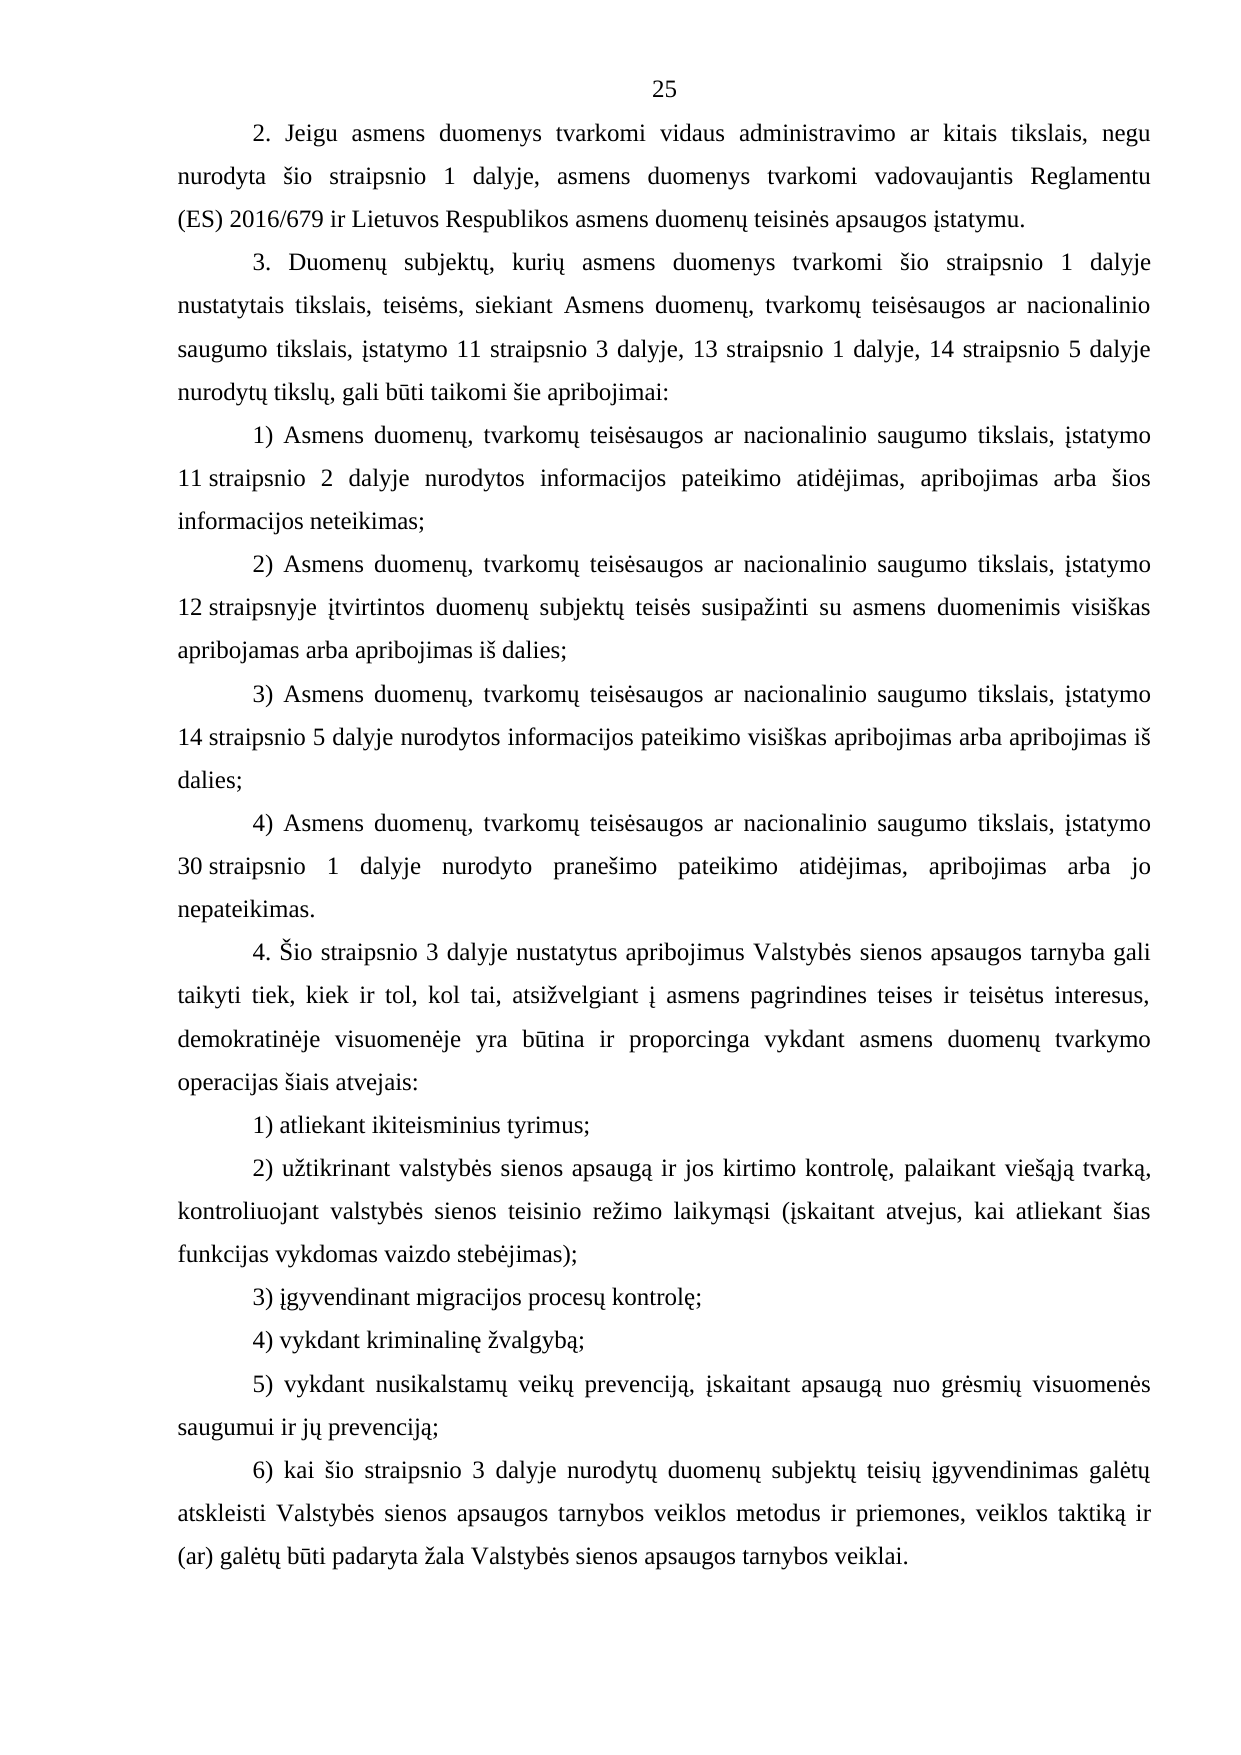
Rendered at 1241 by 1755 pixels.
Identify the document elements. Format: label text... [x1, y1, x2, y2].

text 2) užtikrinant valstybės sienos apsaugą ir jos kirtimo kontrolę, palaikant viešąją tvarką, kontroliuojant valstybės sienos teisinio režimo laikymąsi (įskaitant atvejus, kai atliekant šias funkcijas vykdomas vaizdo stebėjimas); [177, 1153, 1152, 1268]
text 4) vykdant kriminalinę žvalgybą; [177, 1326, 1152, 1354]
text 2. Jeigu asmens duomenys tvarkomi vidaus administravimo ar kitais tikslais, negu nurodyta šio straipsnio 1 dalyje, asmens duomenys tvarkomi vadovaujantis Reglamentu (ES) 2016/679 ir Lietuvos Respublikos asmens duomenų teisinės apsaugos įstatymu. [177, 118, 1152, 233]
text 2) Asmens duomenų, tvarkomų teisėsaugos ar nacionalinio saugumo tikslais, įstatymo 12 straipsnyje įtvirtintos duomenų subjektų teisės susipažinti su asmens duomenimis visiškas apribojamas arba apribojimas iš dalies; [177, 549, 1152, 664]
text 1) Asmens duomenų, tvarkomų teisėsaugos ar nacionalinio saugumo tikslais, įstatymo 11 straipsnio 2 dalyje nurodytos informacijos pateikimo atidėjimas, apribojimas arba šios informacijos neteikimas; [177, 420, 1152, 535]
text 1) atliekant ikiteisminius tyrimus; [177, 1110, 1152, 1139]
text 6) kai šio straipsnio 3 dalyje nurodytų duomenų subjektų teisių įgyvendinimas galėtų atskleisti Valstybės sienos apsaugos tarnybos veiklos metodus ir priemones, veiklos taktiką ir (ar) galėtų būti padaryta žala Valstybės sienos apsaugos tarnybos veiklai. [177, 1455, 1152, 1570]
text 4. Šio straipsnio 3 dalyje nustatytus apribojimus Valstybės sienos apsaugos tarnyba gali taikyti tiek, kiek ir tol, kol tai, atsižvelgiant į asmens pagrindines teises ir teisėtus interesus, demokratinėje visuomenėje yra būtina ir proporcinga vykdant asmens duomenų tvarkymo operacijas šiais atvejais: [177, 937, 1152, 1096]
text 3) Asmens duomenų, tvarkomų teisėsaugos ar nacionalinio saugumo tikslais, įstatymo 14 straipsnio 5 dalyje nurodytos informacijos pateikimo visiškas apribojimas arba apribojimas iš dalies; [177, 679, 1152, 794]
text 5) vykdant nusikalstamų veikų prevenciją, įskaitant apsaugą nuo grėsmių visuomenės saugumui ir jų prevenciją; [177, 1369, 1152, 1441]
text 3. Duomenų subjektų, kurių asmens duomenys tvarkomi šio straipsnio 1 dalyje nustatytais tikslais, teisėms, siekiant Asmens duomenų, tvarkomų teisėsaugos ar nacionalinio saugumo tikslais, įstatymo 11 straipsnio 3 dalyje, 13 straipsnio 1 dalyje, 14 straipsnio 5 dalyje nurodytų tikslų, gali būti taikomi šie apribojimai: [177, 247, 1152, 406]
text 4) Asmens duomenų, tvarkomų teisėsaugos ar nacionalinio saugumo tikslais, įstatymo 30 straipsnio 1 dalyje nurodyto pranešimo pateikimo atidėjimas, apribojimas arba jo nepateikimas. [177, 808, 1152, 923]
text 3) įgyvendinant migracijos procesų kontrolę; [177, 1282, 1152, 1311]
